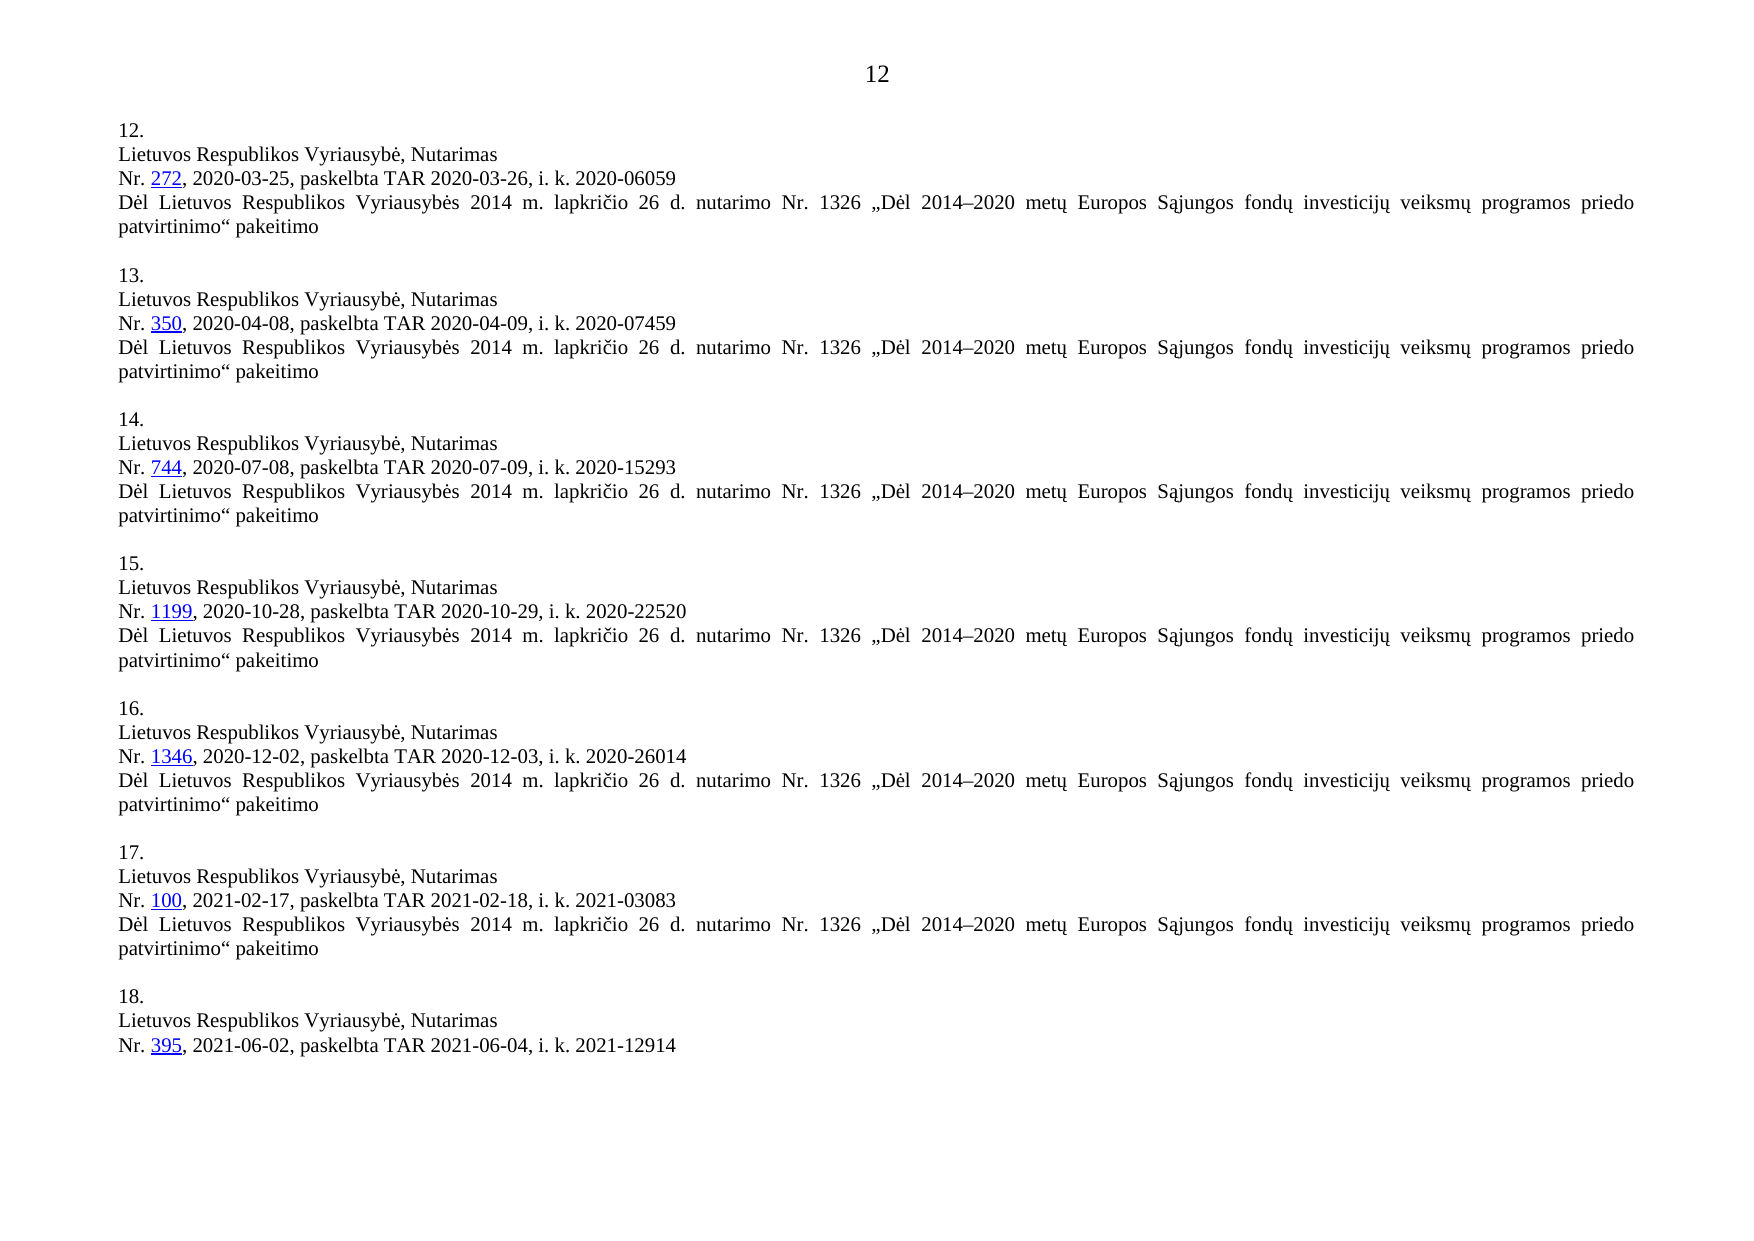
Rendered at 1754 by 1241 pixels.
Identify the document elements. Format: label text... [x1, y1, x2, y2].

text 13. [118, 262, 1636, 287]
text 14. [118, 407, 1636, 431]
text 18. [118, 984, 1636, 1008]
text Lietuvos Respublikos Vyriausybė, Nutarimas [118, 1008, 1636, 1032]
text Nr. 350, 2020-04-08, paskelbta TAR 2020-04-09, i. k. 2020-07459 [118, 311, 1636, 335]
text Dėl Lietuvos Respublikos Vyriausybės 2014 m. lapkričio 26 d. nutarimo Nr. 1326 „Dėl 2014–2020 metų Europos Sąjungos fondų investicijų veiksmų programos priedo patvirtinimo“ pakeitimo [118, 190, 1636, 238]
text 16. [118, 696, 1636, 720]
text 12. [118, 118, 1636, 142]
text Nr. 1346, 2020-12-02, paskelbta TAR 2020-12-03, i. k. 2020-26014 [118, 744, 1636, 768]
text Nr. 100, 2021-02-17, paskelbta TAR 2021-02-18, i. k. 2021-03083 [118, 888, 1636, 912]
text Lietuvos Respublikos Vyriausybė, Nutarimas [118, 575, 1636, 599]
text Lietuvos Respublikos Vyriausybė, Nutarimas [118, 864, 1636, 888]
text 15. [118, 551, 1636, 575]
text Dėl Lietuvos Respublikos Vyriausybės 2014 m. lapkričio 26 d. nutarimo Nr. 1326 „Dėl 2014–2020 metų Europos Sąjungos fondų investicijų veiksmų programos priedo patvirtinimo“ pakeitimo [118, 335, 1636, 383]
text Nr. 272, 2020-03-25, paskelbta TAR 2020-03-26, i. k. 2020-06059 [118, 166, 1636, 190]
text Lietuvos Respublikos Vyriausybė, Nutarimas [118, 142, 1636, 166]
text Nr. 395, 2021-06-02, paskelbta TAR 2021-06-04, i. k. 2021-12914 [118, 1032, 1636, 1057]
text Dėl Lietuvos Respublikos Vyriausybės 2014 m. lapkričio 26 d. nutarimo Nr. 1326 „Dėl 2014–2020 metų Europos Sąjungos fondų investicijų veiksmų programos priedo patvirtinimo“ pakeitimo [118, 768, 1636, 816]
text Dėl Lietuvos Respublikos Vyriausybės 2014 m. lapkričio 26 d. nutarimo Nr. 1326 „Dėl 2014–2020 metų Europos Sąjungos fondų investicijų veiksmų programos priedo patvirtinimo“ pakeitimo [118, 623, 1636, 672]
text Lietuvos Respublikos Vyriausybė, Nutarimas [118, 431, 1636, 455]
text Dėl Lietuvos Respublikos Vyriausybės 2014 m. lapkričio 26 d. nutarimo Nr. 1326 „Dėl 2014–2020 metų Europos Sąjungos fondų investicijų veiksmų programos priedo patvirtinimo“ pakeitimo [118, 479, 1636, 527]
text 17. [118, 840, 1636, 864]
text Dėl Lietuvos Respublikos Vyriausybės 2014 m. lapkričio 26 d. nutarimo Nr. 1326 „Dėl 2014–2020 metų Europos Sąjungos fondų investicijų veiksmų programos priedo patvirtinimo“ pakeitimo [118, 912, 1636, 960]
text Lietuvos Respublikos Vyriausybė, Nutarimas [118, 287, 1636, 311]
text Nr. 744, 2020-07-08, paskelbta TAR 2020-07-09, i. k. 2020-15293 [118, 455, 1636, 479]
text Nr. 1199, 2020-10-28, paskelbta TAR 2020-10-29, i. k. 2020-22520 [118, 599, 1636, 623]
text Lietuvos Respublikos Vyriausybė, Nutarimas [118, 720, 1636, 744]
